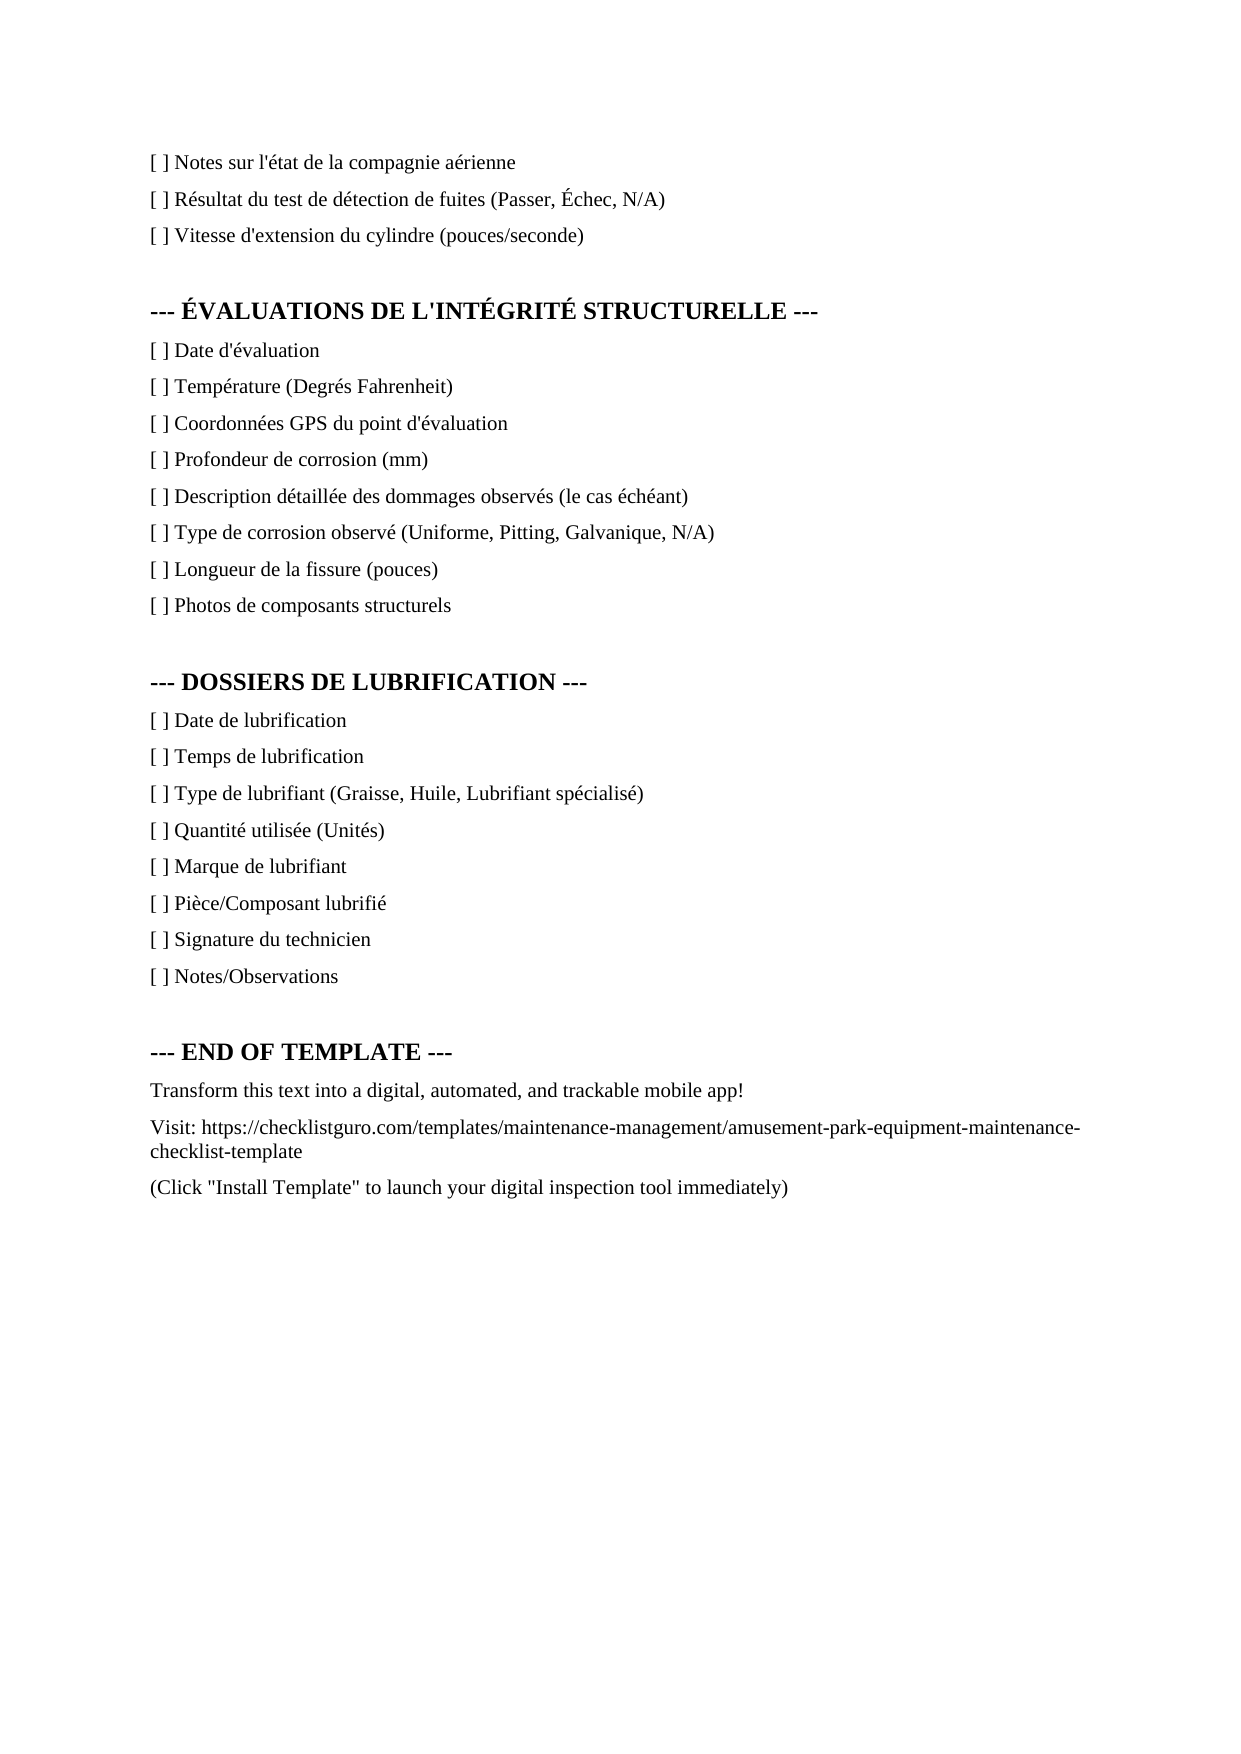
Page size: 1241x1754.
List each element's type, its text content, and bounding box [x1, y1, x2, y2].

text [ ] Date d'évaluation [150, 337, 1090, 362]
text [ ] Quantité utilisée (Unités) [150, 817, 1090, 842]
text [ ] Temps de lubrification [150, 744, 1090, 768]
text [ ] Signature du technicien [150, 927, 1090, 951]
text [ ] Photos de composants structurels [150, 593, 1090, 617]
text [ ] Date de lubrification [150, 708, 1090, 732]
text [ ] Notes/Observations [150, 964, 1090, 988]
text [ ] Coordonnées GPS du point d'évaluation [150, 411, 1090, 435]
text --- ÉVALUATIONS DE L'INTÉGRITÉ STRUCTURELLE --- [150, 296, 1090, 325]
text [ ] Résultat du test de détection de fuites (Passer, Échec, N/A) [150, 187, 1090, 211]
text [ ] Vitesse d'extension du cylindre (pouces/seconde) [150, 223, 1090, 247]
text [ ] Notes sur l'état de la compagnie aérienne [150, 150, 1090, 174]
text [ ] Marque de lubrifiant [150, 854, 1090, 878]
text [ ] Profondeur de corrosion (mm) [150, 447, 1090, 471]
text [ ] Température (Degrés Fahrenheit) [150, 374, 1090, 398]
text [ ] Longueur de la fissure (pouces) [150, 557, 1090, 581]
text Visit: https://checklistguro.com/templates/maintenance-management/amusement-park-equipment-maintenance-checklist-template [150, 1115, 1090, 1163]
text --- DOSSIERS DE LUBRIFICATION --- [150, 667, 1090, 695]
text Transform this text into a digital, automated, and trackable mobile app! [150, 1078, 1090, 1102]
text [ ] Pièce/Composant lubrifié [150, 891, 1090, 915]
text (Click "Install Template" to launch your digital inspection tool immediately) [150, 1175, 1090, 1199]
text [ ] Type de lubrifiant (Graisse, Huile, Lubrifiant spécialisé) [150, 781, 1090, 805]
text --- END OF TEMPLATE --- [150, 1037, 1090, 1066]
text [ ] Description détaillée des dommages observés (le cas échéant) [150, 484, 1090, 508]
text [ ] Type de corrosion observé (Uniforme, Pitting, Galvanique, N/A) [150, 520, 1090, 544]
